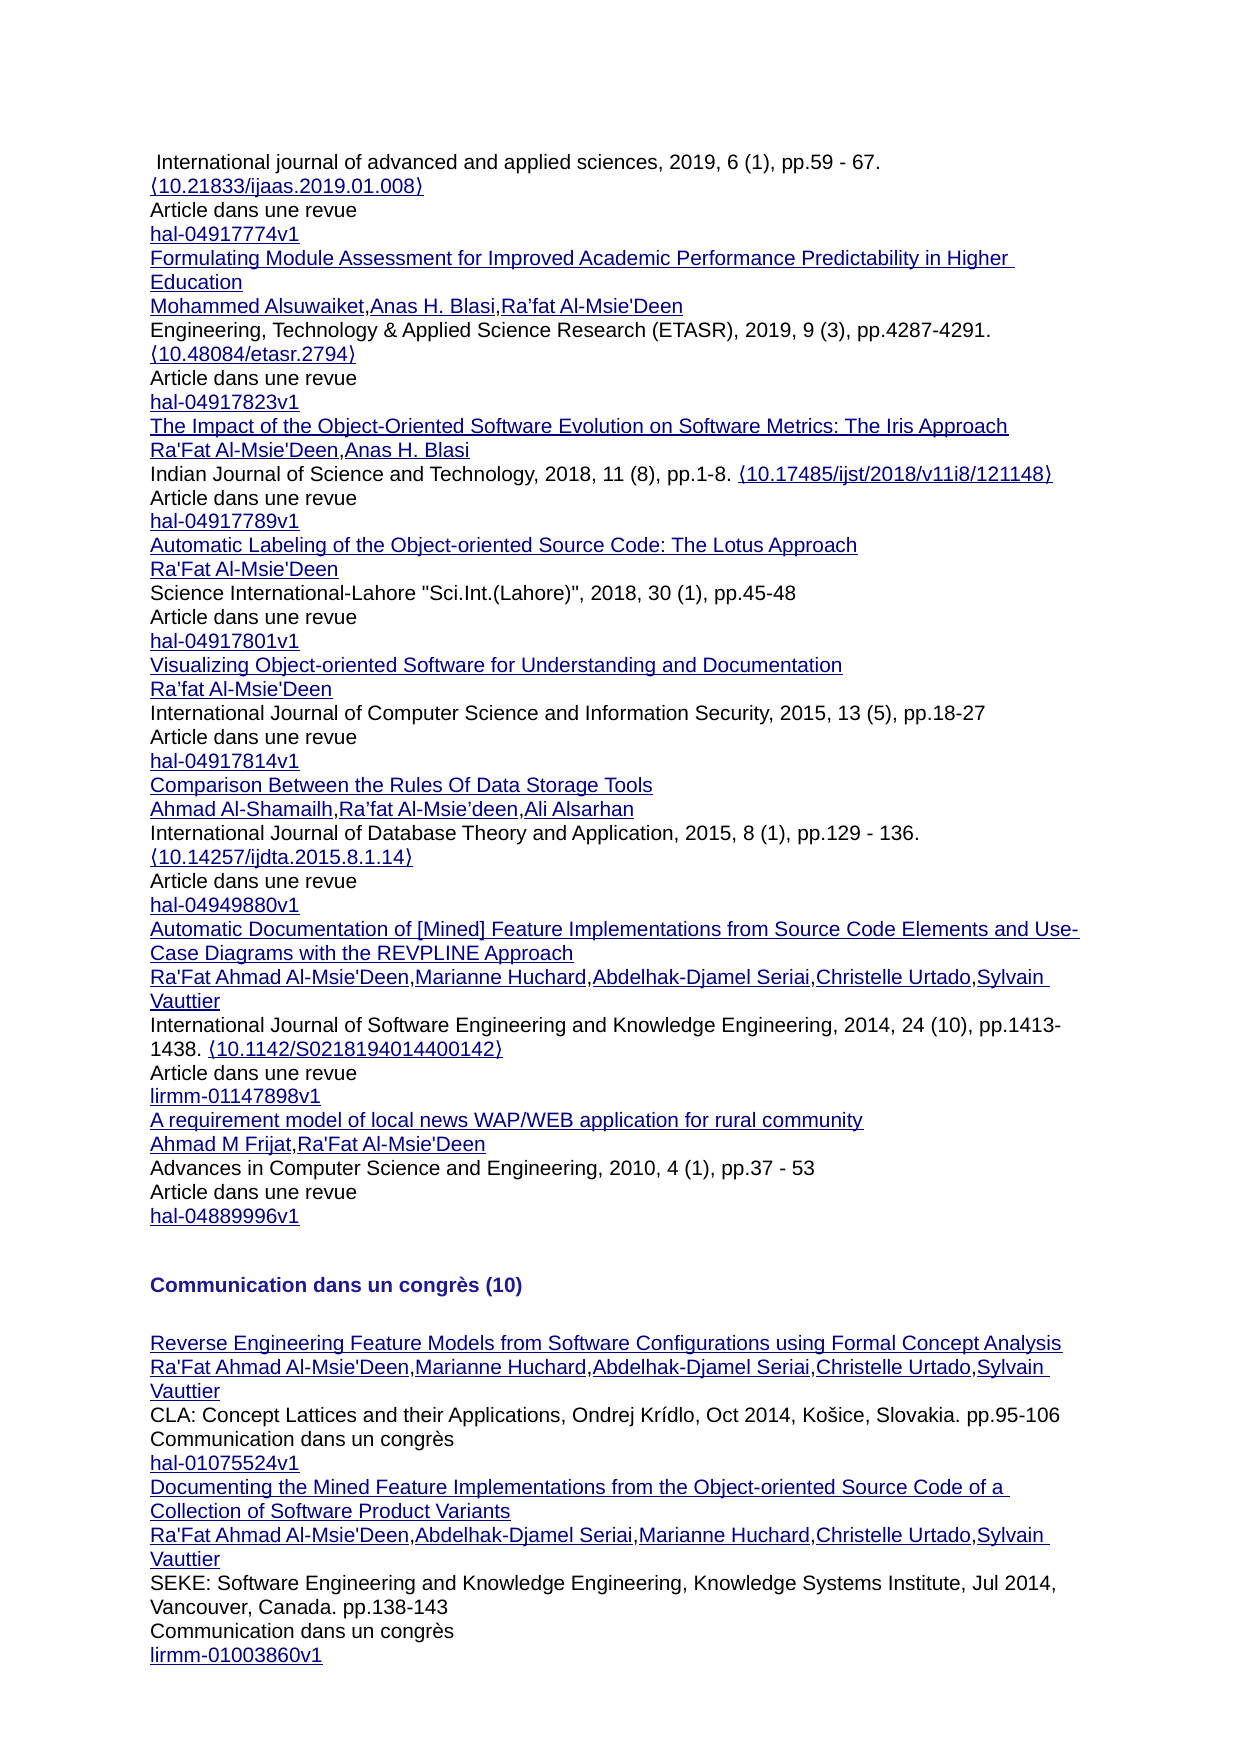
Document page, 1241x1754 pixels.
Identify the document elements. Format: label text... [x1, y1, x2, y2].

table_cell The Impact of the Object-Oriented Software Evolution on Software Metrics: The Iris Approach Ra'Fat Al-Msie'Deen,Anas H. Blasi Indian Journal of Science and Technology, 2018, 11 (8), pp.1-8. ⟨10.17485/ijst/2018/v11i8/121148⟩ Article dans une revue hal-04917789v1 [150, 414, 1090, 533]
table_cell Automatic Labeling of the Object-oriented Source Code: The Lotus Approach Ra'Fat Al-Msie'Deen Science International-Lahore "Sci.Int.(Lahore)", 2018, 30 (1), pp.45-48 Article dans une revue hal-04917801v1 [150, 533, 1090, 653]
table_cell Visualizing Object-oriented Software for Understanding and Documentation Ra’fat Al-Msie'Deen International Journal of Computer Science and Information Security, 2015, 13 (5), pp.18-27 Article dans une revue hal-04917814v1 [150, 653, 1090, 773]
table_cell Automatic Documentation of [Mined] Feature Implementations from Source Code Elements and Use-Case Diagrams with the REVPLINE Approach Ra'Fat Ahmad Al-Msie'Deen,Marianne Huchard,Abdelhak-Djamel Seriai,Christelle Urtado,Sylvain Vauttier International Journal of Software Engineering and Knowledge Engineering, 2014, 24 (10), pp.1413-1438. ⟨10.1142/S0218194014400142⟩ Article dans une revue lirmm-01147898v1 [150, 917, 1090, 1108]
table_cell Comparison Between the Rules Of Data Storage Tools Ahmad Al-Shamailh,Ra’fat Al-Msie’deen,Ali Alsarhan International Journal of Database Theory and Application, 2015, 8 (1), pp.129 - 136. ⟨10.14257/ijdta.2015.8.1.14⟩ Article dans une revue hal-04949880v1 [150, 773, 1090, 917]
table_cell A requirement model of local news WAP/WEB application for rural community Ahmad M Frijat,Ra'Fat Al-Msie'Deen Advances in Computer Science and Engineering, 2010, 4 (1), pp.37 - 53 Article dans une revue hal-04889996v1 [150, 1108, 1090, 1228]
table_header Reverse Engineering Feature Models from Software Configurations using Formal Concept Analysis Ra'Fat Ahmad Al-Msie'Deen,Marianne Huchard,Abdelhak-Djamel Seriai,Christelle Urtado,Sylvain Vauttier CLA: Concept Lattices and their Applications, Ondrej Krídlo, Oct 2014, Košice, Slovakia. pp.95-106 Communication dans un congrès hal-01075524v1 [150, 1331, 1090, 1475]
table_cell Formulating Module Assessment for Improved Academic Performance Predictability in Higher Education Mohammed Alsuwaiket,Anas H. Blasi,Ra’fat Al-Msie'Deen Engineering, Technology & Applied Science Research (ETASR), 2019, 9 (3), pp.4287-4291. ⟨10.48084/etasr.2794⟩ Article dans une revue hal-04917823v1 [150, 246, 1090, 413]
subtitle Communication dans un congrès (10) [150, 1273, 1090, 1297]
table_cell Documenting the Mined Feature Implementations from the Object-oriented Source Code of a Collection of Software Product Variants Ra'Fat Ahmad Al-Msie'Deen,Abdelhak-Djamel Seriai,Marianne Huchard,Christelle Urtado,Sylvain Vauttier SEKE: Software Engineering and Knowledge Engineering, Knowledge Systems Institute, Jul 2014, Vancouver, Canada. pp.138-143 Communication dans un congrès lirmm-01003860v1 [150, 1475, 1090, 1667]
table_cell International journal of advanced and applied sciences, 2019, 6 (1), pp.59 - 67. ⟨10.21833/ijaas.2019.01.008⟩ Article dans une revue hal-04917774v1 [150, 150, 1090, 246]
